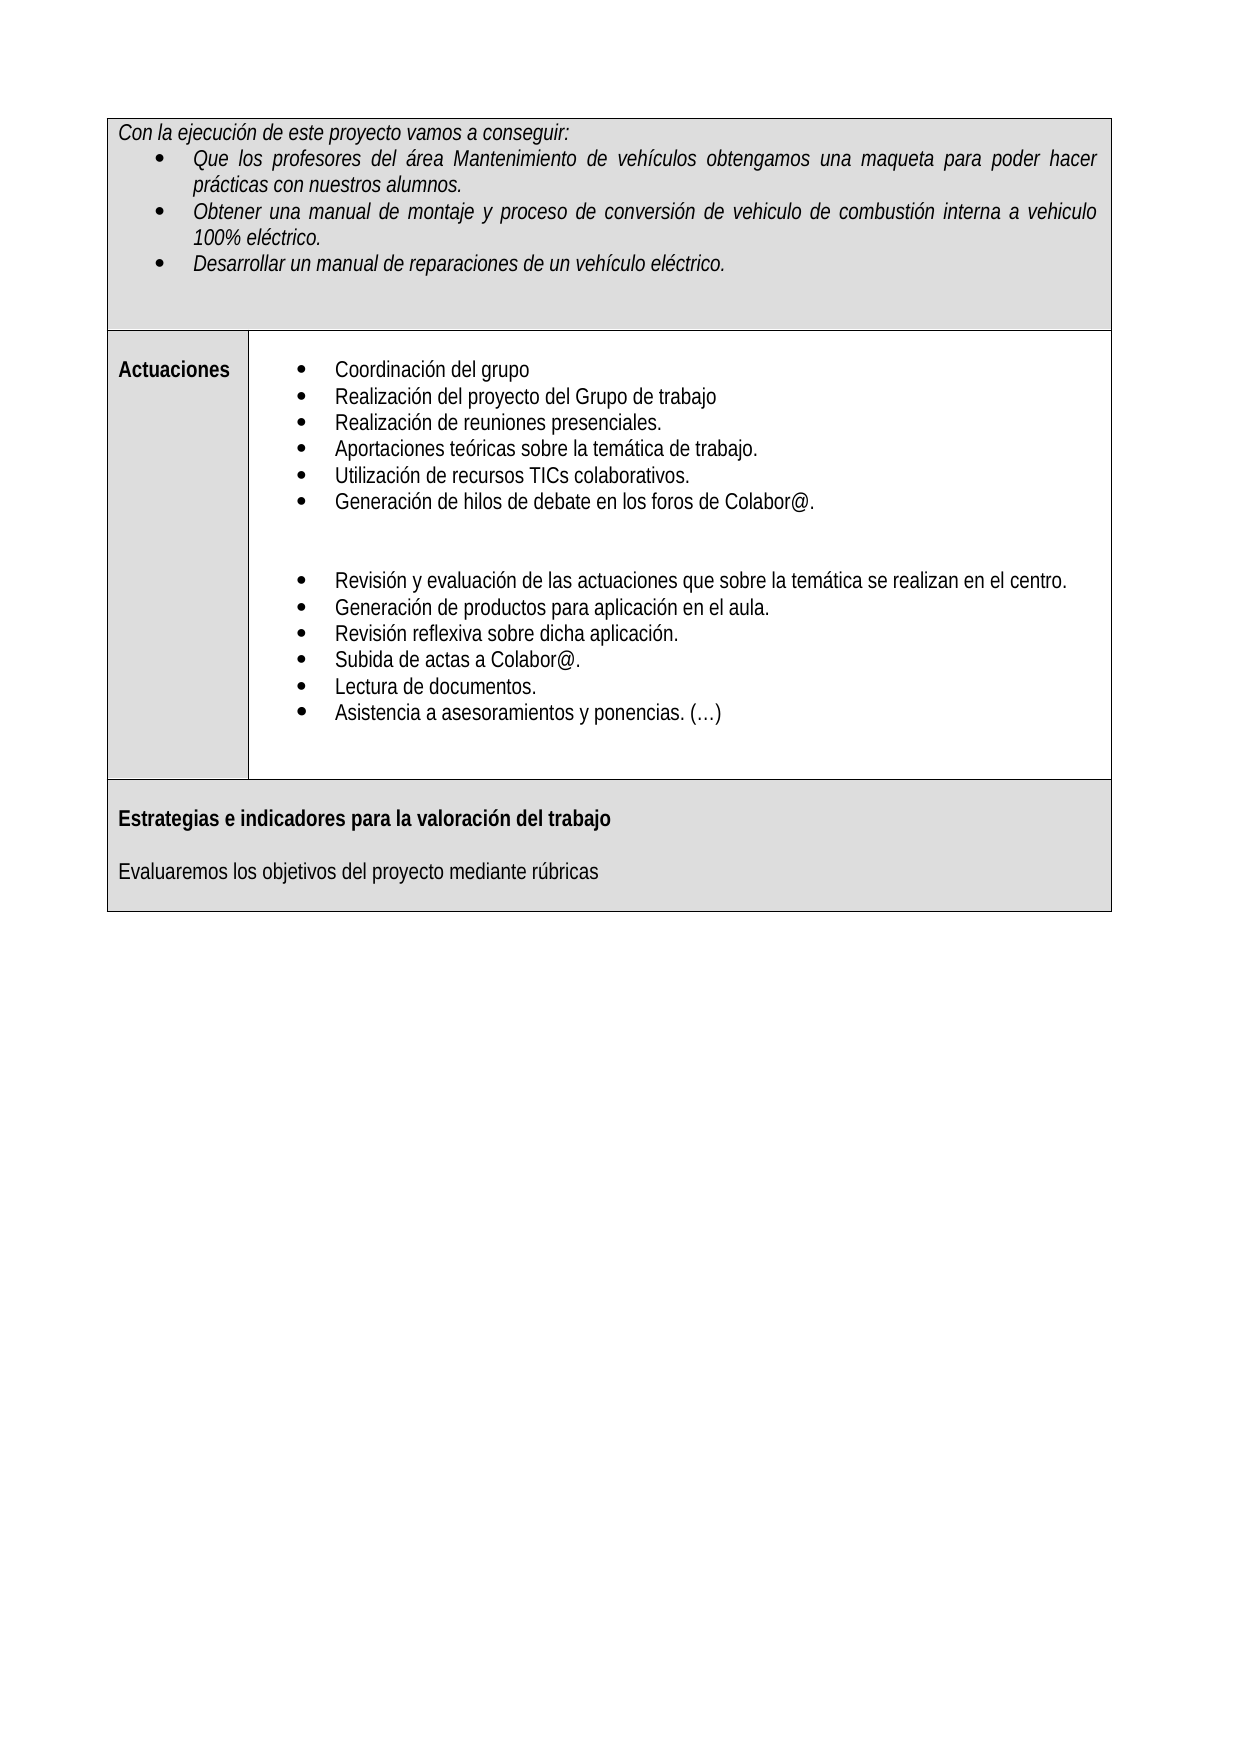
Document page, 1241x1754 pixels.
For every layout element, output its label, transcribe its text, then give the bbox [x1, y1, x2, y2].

table_cell Coordinación del grupo Realización del proyecto del Grupo de trabajo Realización de reuniones presenciales. Aportaciones teóricas sobre la temática de trabajo. Utilización de recursos TICs colaborativos. Generación de hilos de debate en los foros de Colabor@. Revisión y evaluación de las actuaciones que sobre la temática se realizan en el centro. Generación de productos para aplicación en el aula. Revisión reflexiva sobre dicha aplicación. Subida de actas a Colabor@. Lectura de documentos. Asistencia a asesoramientos y ponencias. (…) [249, 331, 1111, 778]
table_cell Estrategias e indicadores para la valoración del trabajo Evaluaremos los objetivos del proyecto mediante rúbricas [108, 780, 1111, 911]
table_cell Con la ejecución de este proyecto vamos a conseguir: Que los profesores del área Mantenimiento de vehículos obtengamos una maqueta para poder hacer prácticas con nuestros alumnos. Obtener una manual de montaje y proceso de conversión de vehiculo de combustión interna a vehiculo 100% eléctrico. Desarrollar un manual de reparaciones de un vehículo eléctrico. [108, 119, 1111, 329]
table_cell Actuaciones [108, 331, 248, 778]
